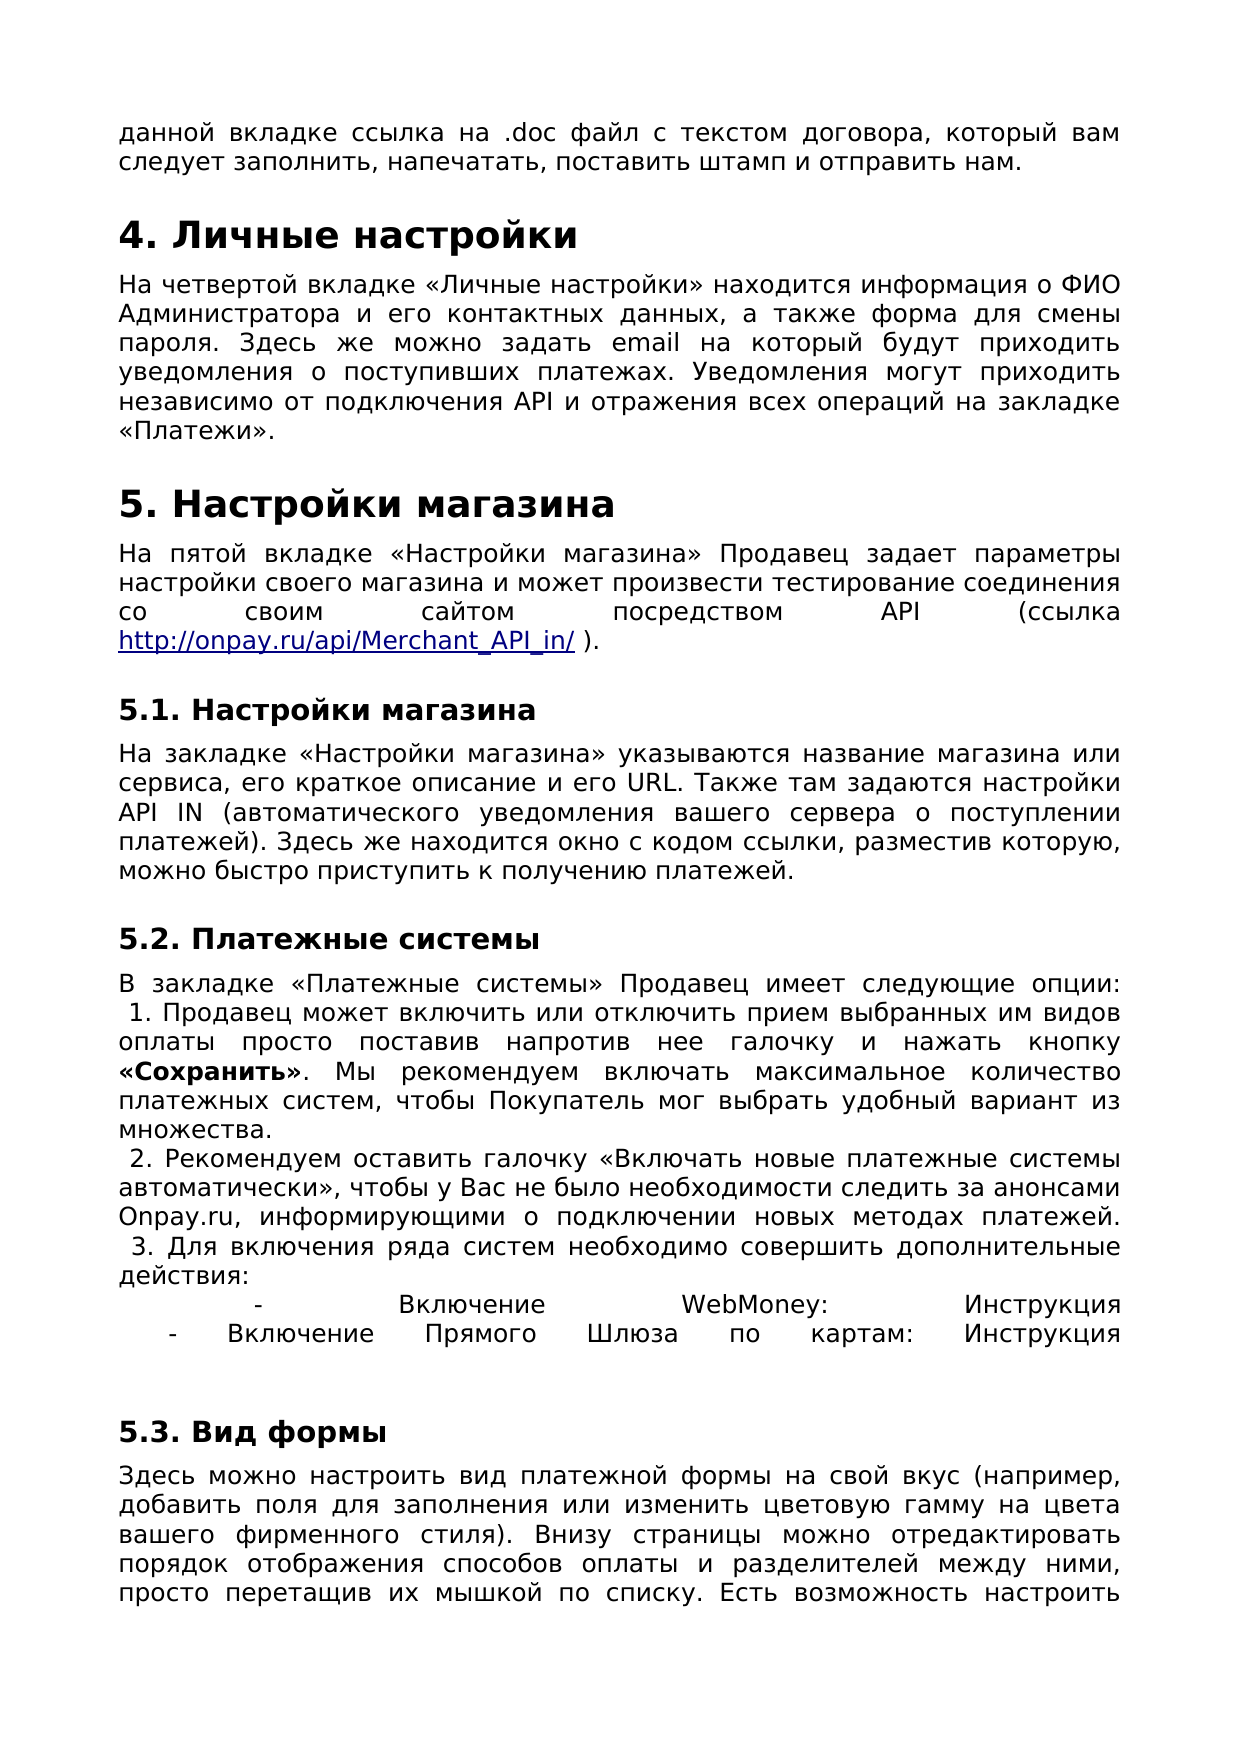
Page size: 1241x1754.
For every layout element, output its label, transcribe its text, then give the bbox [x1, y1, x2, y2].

subtitle 4. Личные настройки [118, 214, 1122, 258]
text На закладке «Настройки магазина» указываются название магазина или сервиса, его краткое описание и его URL. Также там задаются настройки API IN (автоматического уведомления вашего сервера о поступлении платежей). Здесь же находится окно с кодом ссылки, разместив которую, можно быстро приступить к получению платежей. [118, 739, 1122, 885]
text данной вкладке ссылка на .doc файл с текстом договора, который вам следует заполнить, напечатать, поставить штамп и отправить нам. [118, 118, 1122, 176]
text Здесь можно настроить вид платежной формы на свой вкус (например, добавить поля для заполнения или изменить цветовую гамму на цвета вашего фирменного стиля). Внизу страницы можно отредактировать порядок отображения способов оплаты и разделителей между ними, просто перетащив их мышкой по списку. Есть возможность настроить [118, 1461, 1122, 1607]
text В закладке «Платежные системы» Продавец имеет следующие опции: 1. Продавец может включить или отключить прием выбранных им видов оплаты просто поставив напротив нее галочку и нажать кнопку «Сохранить». Мы рекомендуем включать максимальное количество платежных систем, чтобы Покупатель мог выбрать удобный вариант из множества. 2. Рекомендуем оставить галочку «Включать новые платежные системы автоматически», чтобы у Вас не было необходимости следить за анонсами Onpay.ru, информирующими о подключении новых методах платежей. 3. Для включения ряда систем необходимо совершить дополнительные действия: - Включение WebMoney: Инструкция - Включение Прямого Шлюза по картам: Инструкция [118, 969, 1122, 1377]
subtitle 5. Настройки магазина [118, 483, 1122, 526]
text На пятой вкладке «Настройки магазина» Продавец задает параметры настройки своего магазина и может произвести тестирование соединения со своим сайтом посредством API (ссылка http://onpay.ru/api/Merchant_API_in/ ). [118, 539, 1122, 655]
subtitle 5.2. Платежные системы [118, 923, 1122, 957]
subtitle 5.1. Настройки магазина [118, 693, 1122, 727]
subtitle 5.3. Вид формы [118, 1415, 1122, 1449]
text На четвертой вкладке «Личные настройки» находится информация о ФИО Администратора и его контактных данных, а также форма для смены пароля. Здесь же можно задать email на который будут приходить уведомления о поступивших платежах. Уведомления могут приходить независимо от подключения API и отражения всех операций на закладке «Платежи». [118, 270, 1122, 445]
